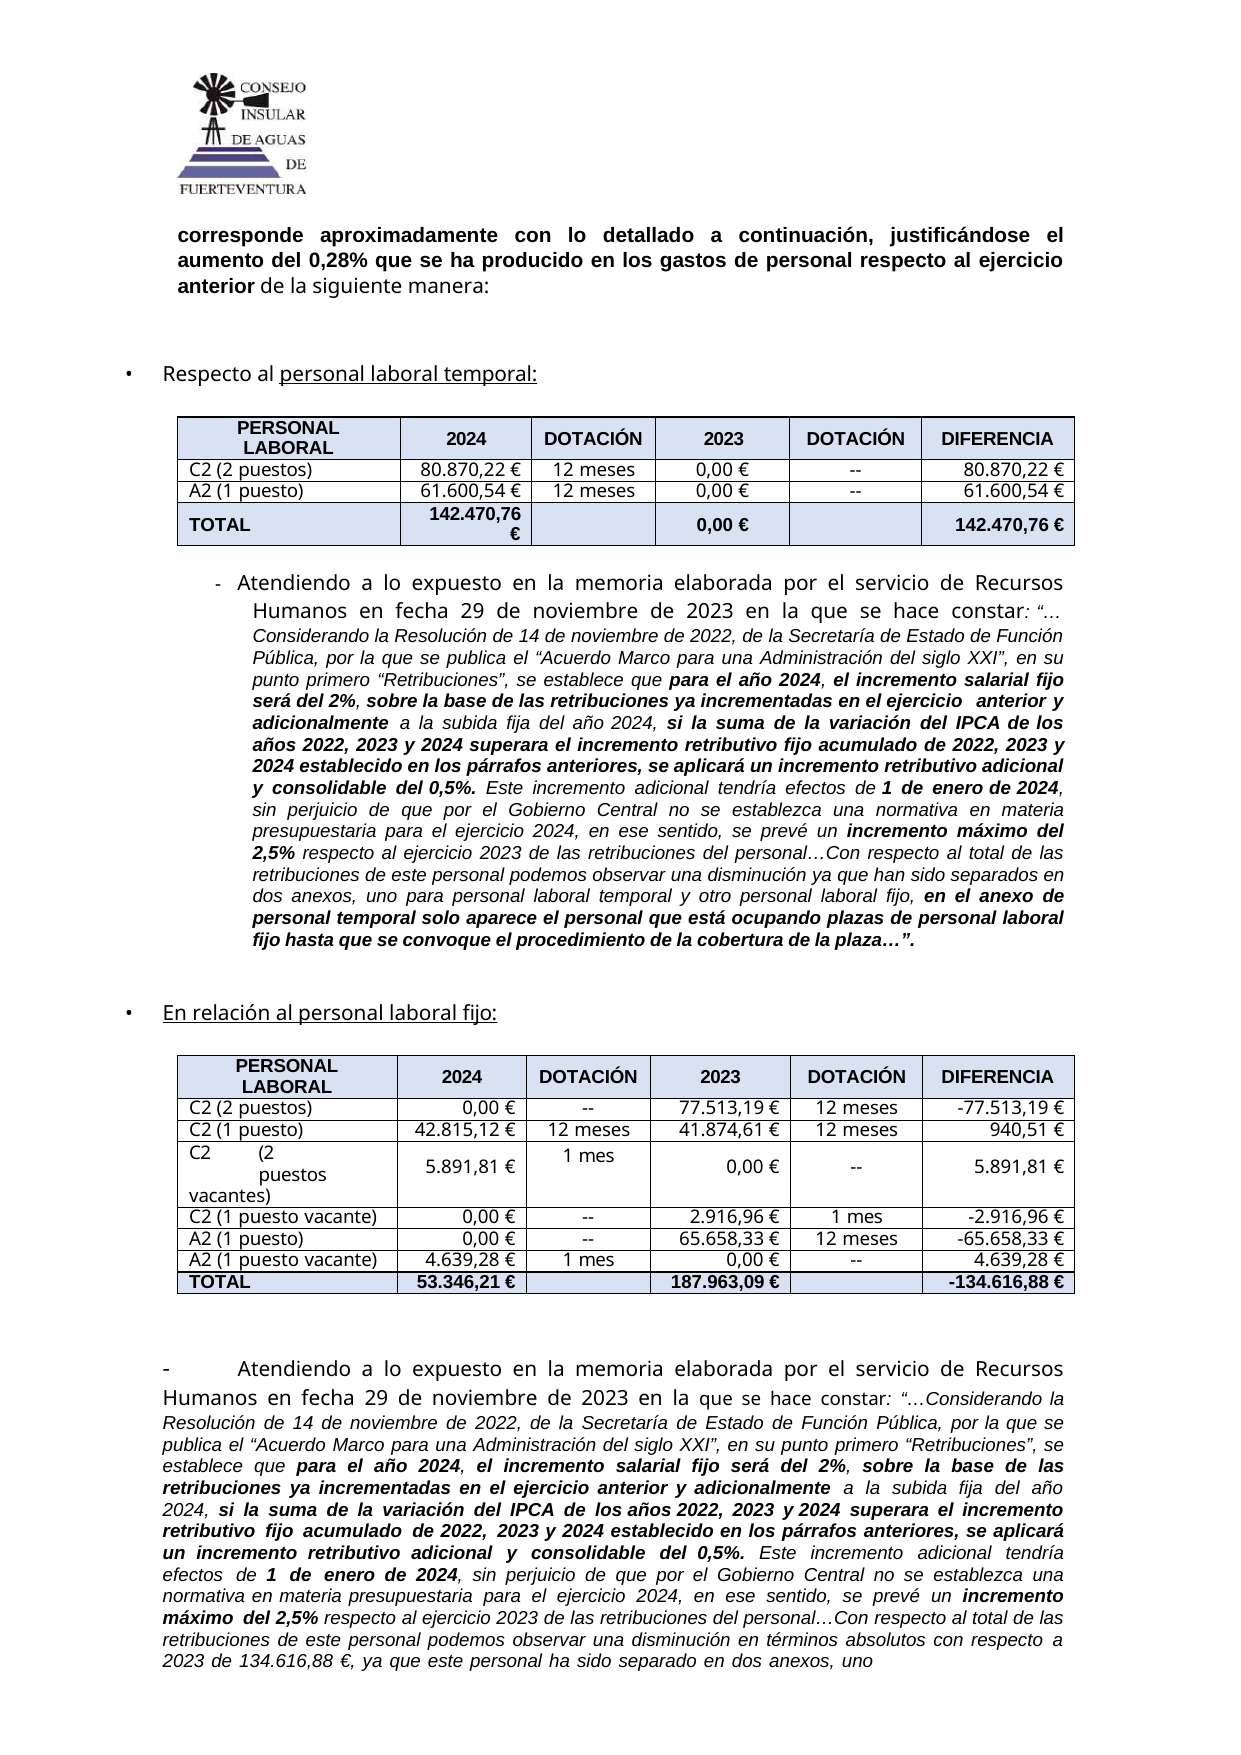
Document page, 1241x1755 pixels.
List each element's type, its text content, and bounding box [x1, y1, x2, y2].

table_cell 0,00 € [651, 1142, 790, 1207]
text - Atendiendo a lo expuesto en la memoria elaborada por el servicio de Recursos Humanos en fecha 29 de noviembre de 2023 en la que se hace constar: “…Considerando la Resolución de 14 de noviembre de 2022, de la Secretaría de Estado de Función Pública, por la que se publica el “Acuerdo Marco para una Administración del siglo XXI”, en su punto primero “Retribuciones”, se establece que para el año 2024, el incremento salarial fijo será del 2%, sobre la base de las retribuciones ya incrementadas en el ejercicio anterior y adicionalmente a la subida fija del año 2024, si la suma de la variación del IPCA de los años 2022, 2023 y 2024 superara el incremento retributivo fijo acumulado de 2022, 2023 y 2024 establecido en los párrafos anteriores, se aplicará un incremento retributivo adicional y consolidable del 0,5%. Este incremento adicional tendría efectos de 1 de enero de 2024, sin perjuicio de que por el Gobierno Central no se establezca una normativa en materia presupuestaria para el ejercicio 2024, en ese sentido, se prevé un incremento máximo del 2,5% respecto al ejercicio 2023 de las retribuciones del personal…Con respecto al total de las retribuciones de este personal podemos observar una disminución ya que han sido separados en dos anexos, uno para personal laboral temporal y otro personal laboral fijo, en el anexo de personal temporal solo aparece el personal que está ocupando plazas de personal laboral fijo hasta que se convoque el procedimiento de la cobertura de la plaza…”. [215, 568, 1064, 950]
table_cell 41.874,61 € [651, 1121, 790, 1141]
table_cell 142.470,76 € [922, 503, 1074, 545]
table_cell 940,51 € [923, 1121, 1074, 1141]
table_cell TOTAL [178, 1273, 397, 1293]
table_cell 77.513,19 € [651, 1099, 790, 1120]
table_cell C2 (2 puestos vacantes) [178, 1142, 397, 1207]
table_header 2024 [398, 1056, 526, 1098]
table_cell 0,00 € [398, 1099, 526, 1120]
table_cell 4.639,28 € [923, 1251, 1074, 1271]
table_cell A2 (1 puesto) [178, 1229, 397, 1250]
table_cell A2 (1 puesto vacante) [178, 1251, 397, 1271]
table_cell 0,00 € [656, 482, 789, 502]
table_cell 61.600,54 € [401, 482, 531, 502]
table_cell 1 mes [527, 1251, 650, 1271]
table_cell 5.891,81 € [398, 1142, 526, 1207]
table_cell 12 meses [791, 1229, 922, 1250]
table_header PERSONAL LABORAL [178, 418, 400, 459]
table_header DOTACIÓN [527, 1056, 650, 1098]
table_cell 1 mes [527, 1142, 650, 1207]
table_cell 12 meses [791, 1121, 922, 1141]
table_cell [791, 1273, 922, 1293]
table_cell 0,00 € [651, 1251, 790, 1271]
table_cell -- [790, 482, 921, 502]
table_cell A2 (1 puesto) [178, 482, 400, 502]
list Respecto al personal laboral temporal: [125, 359, 1123, 387]
table_header 2023 [656, 418, 789, 459]
table_cell 80.870,22 € [401, 460, 531, 481]
table_cell -134.616,88 € [923, 1273, 1074, 1293]
table_cell -- [791, 1251, 922, 1271]
list Atendiendo a lo expuesto en la memoria elaborada por el servicio de Recursos Humanos en fecha 29 de noviembre de 2023 en la que se hace constar: “…Considerando la Resolución de 14 de noviembre de 2022, de la Secretaría de Estado de Función Pública, por la que se publica el “Acuerdo Marco para una Administración del siglo XXI”, en su punto primero “Retribuciones”, se establece que para el año 2024, el incremento salarial fijo será del 2%, sobre la base de las retribuciones ya incrementadas en el ejercicio anterior y adicionalmente a la subida fija del año 2024, si la suma de la variación del IPCA de los años 2022, 2023 y 2024 superara el incremento retributivo fijo acumulado de 2022, 2023 y 2024 establecido en los párrafos anteriores, se aplicará un incremento retributivo adicional y consolidable del 0,5%. Este incremento adicional tendría efectos de 1 de enero de 2024, sin perjuicio de que por el Gobierno Central no se establezca una normativa en materia presupuestaria para el ejercicio 2024, en ese sentido, se prevé un incremento máximo del 2,5% respecto al ejercicio 2023 de las retribuciones del personal…Con respecto al total de las retribuciones de este personal podemos observar una disminución en términos absolutos con respecto a 2023 de 134.616,88 €, ya que este personal ha sido separado en dos anexos, uno [162, 1352, 1064, 1672]
table_cell -- [527, 1229, 650, 1250]
table_cell 42.815,12 € [398, 1121, 526, 1141]
table_cell 5.891,81 € [923, 1142, 1074, 1207]
table_cell -- [527, 1208, 650, 1228]
table_cell 0,00 € [656, 503, 789, 545]
table_cell -- [790, 460, 921, 481]
table_cell [790, 503, 921, 545]
table_cell -65.658,33 € [923, 1229, 1074, 1250]
table_cell TOTAL [178, 503, 400, 545]
table_cell 53.346,21 € [398, 1273, 526, 1293]
table_header 2024 [401, 418, 531, 459]
table_cell 61.600,54 € [922, 482, 1074, 502]
table_cell 12 meses [532, 482, 655, 502]
table_cell C2 (1 puesto vacante) [178, 1208, 397, 1228]
table_cell 80.870,22 € [922, 460, 1074, 481]
table_cell -- [791, 1142, 922, 1207]
table_cell 142.470,76 € [401, 503, 531, 545]
table_cell -2.916,96 € [923, 1208, 1074, 1228]
table_cell -- [527, 1099, 650, 1120]
table_cell 65.658,33 € [651, 1229, 790, 1250]
table_header DIFERENCIA [923, 1056, 1074, 1098]
table_cell 4.639,28 € [398, 1251, 526, 1271]
table_header DOTACIÓN [791, 1056, 922, 1098]
list En relación al personal laboral fijo: [125, 998, 1123, 1026]
table_cell 12 meses [791, 1099, 922, 1120]
table_cell 187.963,09 € [651, 1273, 790, 1293]
text corresponde aproximadamente con lo detallado a continuación, justificándose el aumento del 0,28% que se ha producido en los gastos de personal respecto al ejercicio anterior de la siguiente manera: [177, 223, 1064, 300]
table_cell C2 (2 puestos) [178, 460, 400, 481]
table_cell [527, 1273, 650, 1293]
table_cell 12 meses [527, 1121, 650, 1141]
table_cell C2 (2 puestos) [178, 1099, 397, 1120]
table_cell 0,00 € [398, 1229, 526, 1250]
table_cell 0,00 € [656, 460, 789, 481]
table_header DOTACIÓN [532, 418, 655, 459]
table_cell [532, 503, 655, 545]
table_cell C2 (1 puesto) [178, 1121, 397, 1141]
table_cell 0,00 € [398, 1208, 526, 1228]
table_header DIFERENCIA [922, 418, 1074, 459]
table_header PERSONAL LABORAL [178, 1056, 397, 1098]
table_cell 12 meses [532, 460, 655, 481]
table_header 2023 [651, 1056, 790, 1098]
table_cell 1 mes [791, 1208, 922, 1228]
table_header DOTACIÓN [790, 418, 921, 459]
table_cell 2.916,96 € [651, 1208, 790, 1228]
table_cell -77.513,19 € [923, 1099, 1074, 1120]
